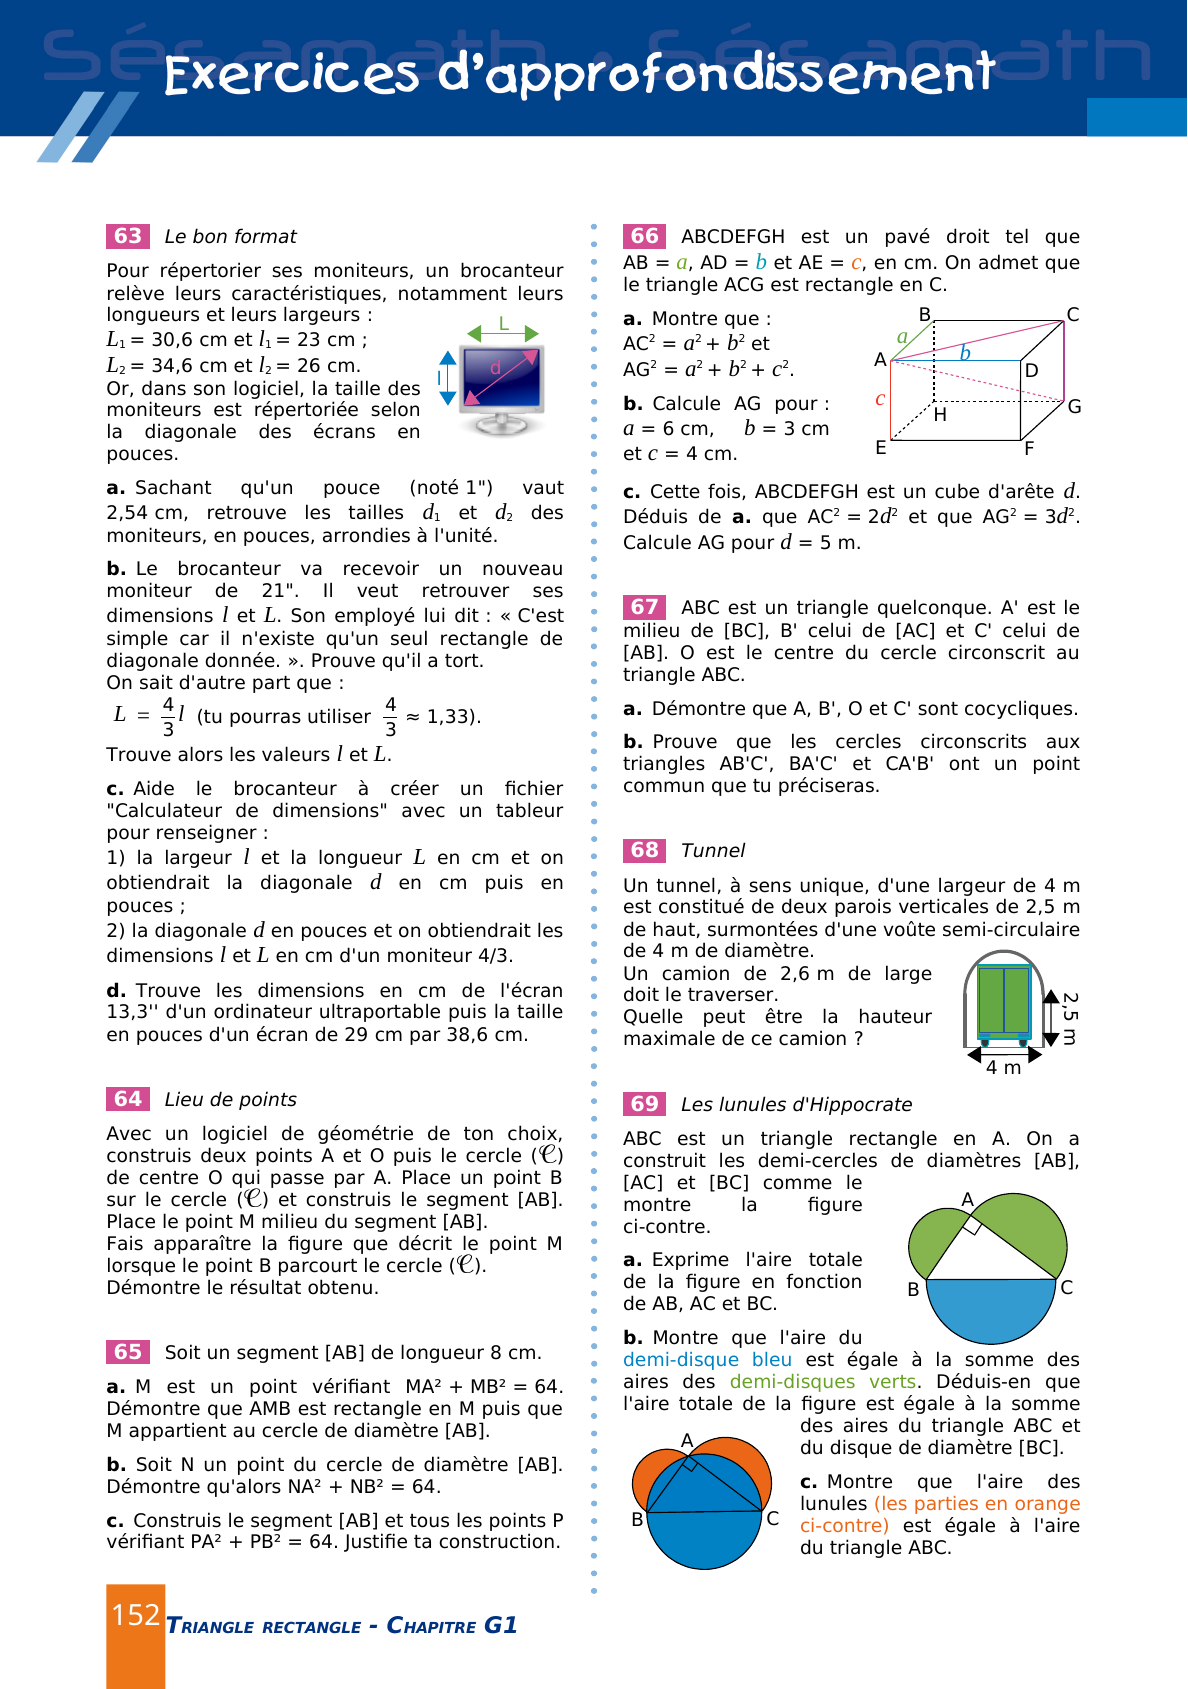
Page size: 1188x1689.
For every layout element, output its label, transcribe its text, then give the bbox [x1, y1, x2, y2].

list Avec un logiciel de géométrie de ton choix, construis deux points A et O puis le cercle () de centre O qui passe par A. Place un point B sur le cercle () et construis le segment [AB]. Place le point M milieu du segment [AB]. Fais apparaître la figure que décrit le point M lorsque le point B parcourt le cercle (). Démontre le résultat obtenu. [106, 1123, 564, 1299]
list Montre que l'aire des lunules (les parties en orange ci-contre) est égale à l'aire du triangle ABC. [740, 1471, 1081, 1559]
list Aide le brocanteur à créer un fichier "Calculateur de dimensions" avec un tableur pour renseigner : 1) la largeur l et la longueur L en cm et on obtiendrait la diagonale d en cm puis en pouces ; 2) la diagonale d en pouces et on obtiendrait les dimensions l et L en cm d'un moniteur 4/3. [106, 778, 564, 968]
list Sachant qu'un pouce (noté 1") vaut 2,54 cm, retrouve les tailles d1 et d2 des moniteurs, en pouces, arrondies à l'unité. [106, 477, 564, 547]
list Construis le segment [AB] et tous les points P vérifiant PA² + PB² = 64. Justifie ta construction. [106, 1509, 564, 1553]
picture [0, 0, 1187, 163]
list Calcule AG pour : a = 6 cm, b = 3 cm et c = 4 cm. [623, 393, 1081, 466]
picture [439, 365, 447, 391]
list Trouve les dimensions en cm de l'écran 13,3'' d'un ordinateur ultraportable puis la taille en pouces d'un écran de 29 cm par 38,6 cm. [106, 979, 564, 1045]
picture [439, 329, 565, 455]
list Exprime l'aire totale de la figure en fonction de AB, AC et BC. [1047, 1249, 1081, 1315]
list Exprime l'aire totale de la figure en fonction de AB, AC et BC. [929, 1249, 1052, 1279]
list Soit N un point du cercle de diamètre [AB]. Démontre qu'alors NA² + NB² = 64. [106, 1454, 564, 1498]
list Montre que : AC2 = a2 + b2 et AG2 = a2 + b2 + c2. [623, 308, 1081, 381]
list Un tunnel, à sens unique, d'une largeur de 4 m est constitué de deux parois verticales de 2,5 m de haut, surmontées d'une voûte semi-circulaire de 4 m de diamètre. Un camion de 2,6 m de large doit le traverser. Quelle peut être la hauteur maximale de ce camion ? [623, 874, 1081, 1050]
list Le bon format [150, 224, 564, 249]
list Cette fois, ABCDEFGH est un cube d'arête d. Déduis de a. que AC2 = 2d2 et que AG2 = 3d2. Calcule AG pour d = 5 m. [623, 477, 1081, 554]
list Montre que l'aire du demi-disque bleu est égale à la somme des aires des demi-disques verts. Déduis-en que l'aire totale de la figure est égale à la somme des aires du triangle ABC et du disque de diamètre [BC]. [623, 1327, 1081, 1459]
list ABCDEFGH est un pavé droit tel que AB = a, AD = b et AE = c, en cm. On admet que le triangle ACG est rectangle en C. [623, 224, 1081, 296]
list Soit un segment [AB] de longueur 8 cm. [150, 1340, 564, 1364]
picture [456, 1254, 474, 1273]
list ABC est un triangle rectangle en A. On a construit les demi-cercles de diamètres [AB], [AC] et [BC] comme le montre la figure ci‑contre. [623, 1128, 1081, 1238]
list Montre que l'aire des lunules (les parties en orange ci-contre) est égale à l'aire du triangle ABC. [623, 1471, 668, 1559]
list Pour répertorier ses moniteurs, un brocanteur relève leurs caractéristiques, notamment leurs longueurs et leurs largeurs : L1 = 30,6 cm et l1 = 23 cm ; L2 = 34,6 cm et l2 = 26 cm. Or, dans son logiciel, la taille des moniteurs est répertoriée selon la diagonale des écrans en pouces. [106, 260, 564, 465]
picture [482, 329, 524, 333]
list Démontre que A, B', O et C' sont cocycliques. [623, 697, 1081, 719]
list Le brocanteur va recevoir un nouveau moniteur de 21". Il veut retrouver ses dimensions l et L. Son employé lui dit : « C'est simple car il n'existe qu'un seul rectangle de diagonale donnée. ». Prouve qu'il a tort. On sait d'autre part que : (tu pourras utiliser ≈ 1,33). Trouve alors les valeurs l et L. [106, 558, 564, 766]
list Les lunules d'Hippocrate [666, 1092, 1081, 1116]
picture [243, 1188, 262, 1207]
list Lieu de points [150, 1087, 564, 1111]
list Prouve que les cercles circonscrits aux triangles AB'C', BA'C' et CA'B' ont un point commun que tu préciseras. [623, 731, 1081, 797]
picture [538, 1144, 557, 1163]
list ABC est un triangle quelconque. A' est le milieu de [BC], B' celui de [AC] et C' celui de [AB]. O est le centre du cercle circonscrit au triangle ABC. [623, 595, 1081, 686]
list Exprime l'aire totale de la figure en fonction de AB, AC et BC. [623, 1249, 935, 1315]
list M est un point vérifiant MA² + MB² = 64. Démontre que AMB est rectangle en M puis que M appartient au cercle de diamètre [AB]. [106, 1376, 564, 1442]
list Tunnel [623, 838, 1081, 863]
